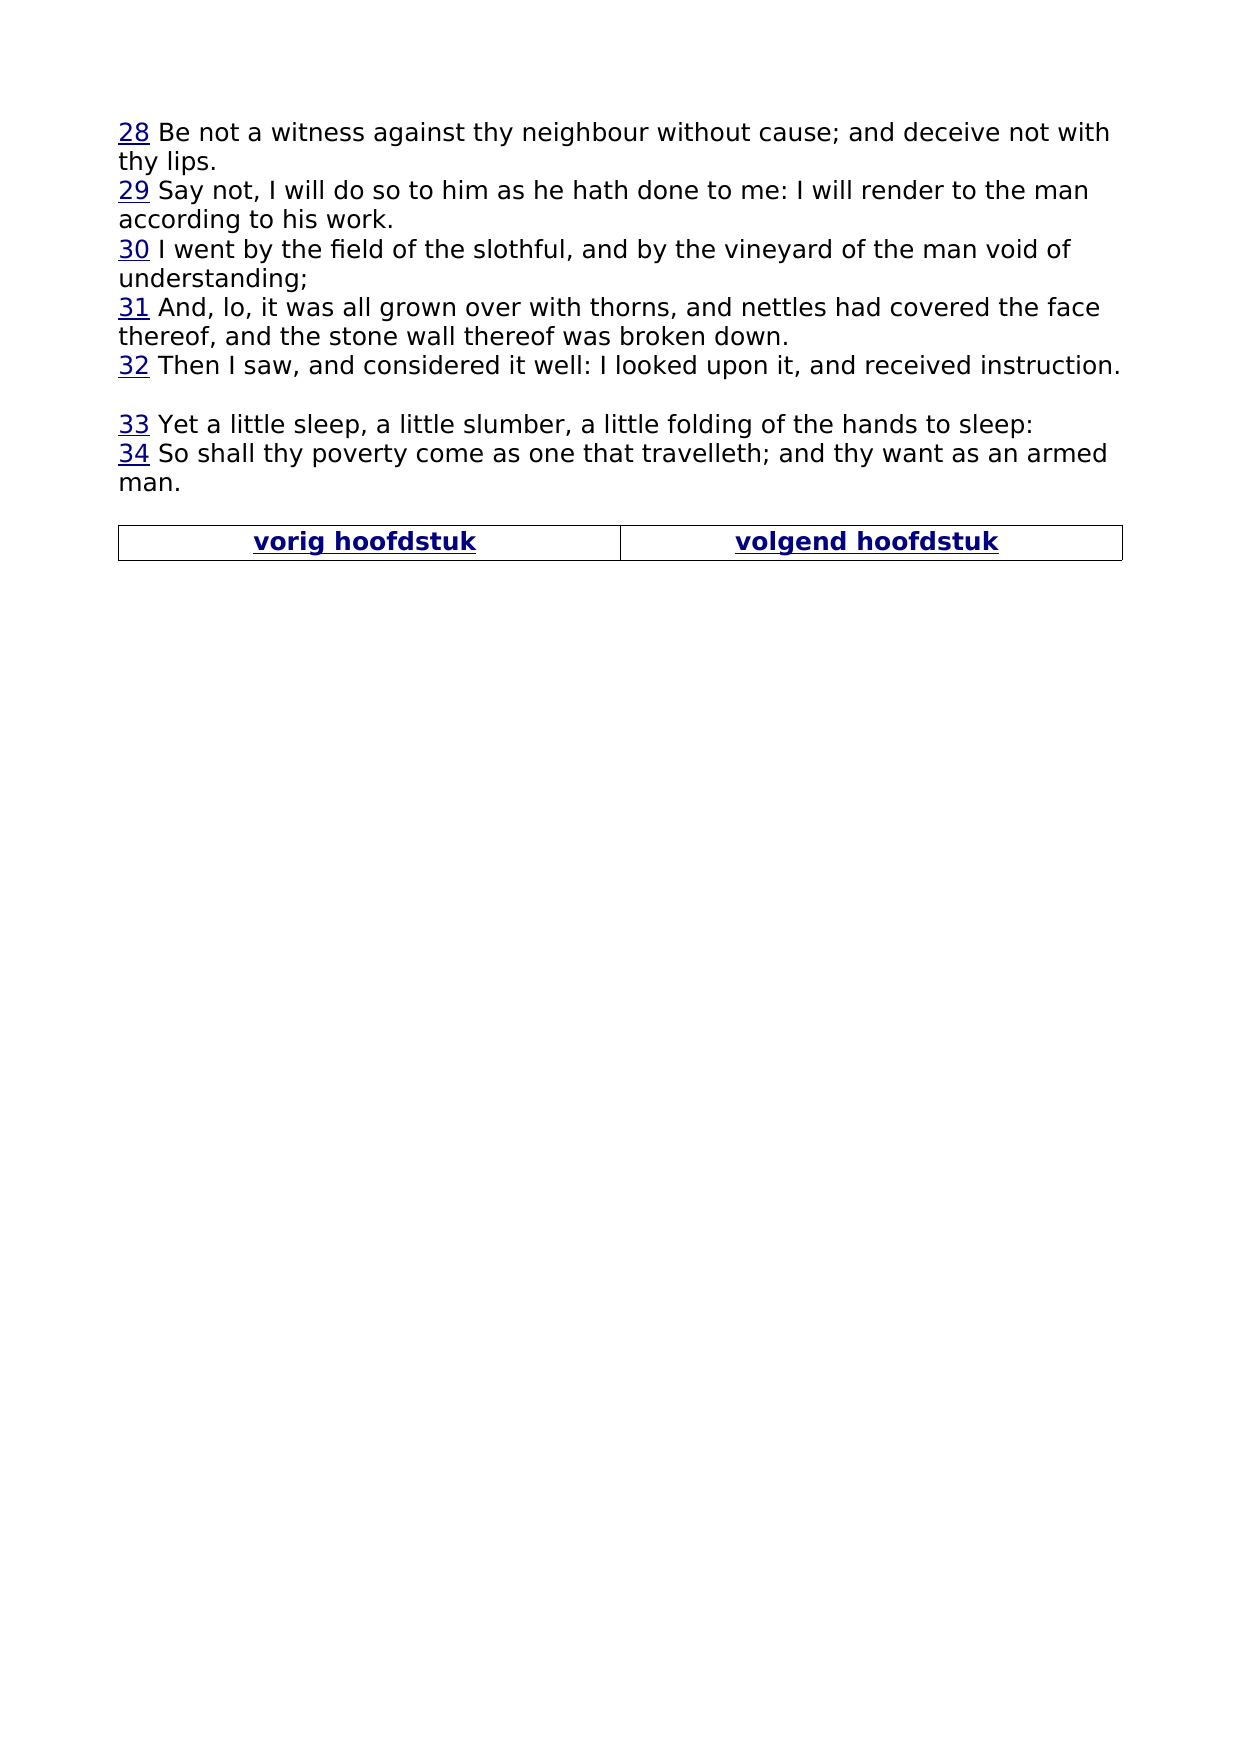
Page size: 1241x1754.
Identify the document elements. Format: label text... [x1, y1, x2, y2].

table_header vorig hoofdstuk [119, 526, 620, 560]
table_header volgend hoofdstuk [621, 526, 1122, 560]
text 28 Be not a witness against thy neighbour without cause; and deceive not with thy lips. 29 Say not, I will do so to him as he hath done to me: I will render to the man according to his work. 30 I went by the field of the slothful, and by the vineyard of the man void of understanding; 31 And, lo, it was all grown over with thorns, and nettles had covered the face thereof, and the stone wall thereof was broken down. 32 Then I saw, and considered it well: I looked upon it, and received instruction. 33 Yet a little sleep, a little slumber, a little folding of the hands to sleep: 34 So shall thy poverty come as one that travelleth; and thy want as an armed man. [118, 118, 1122, 497]
